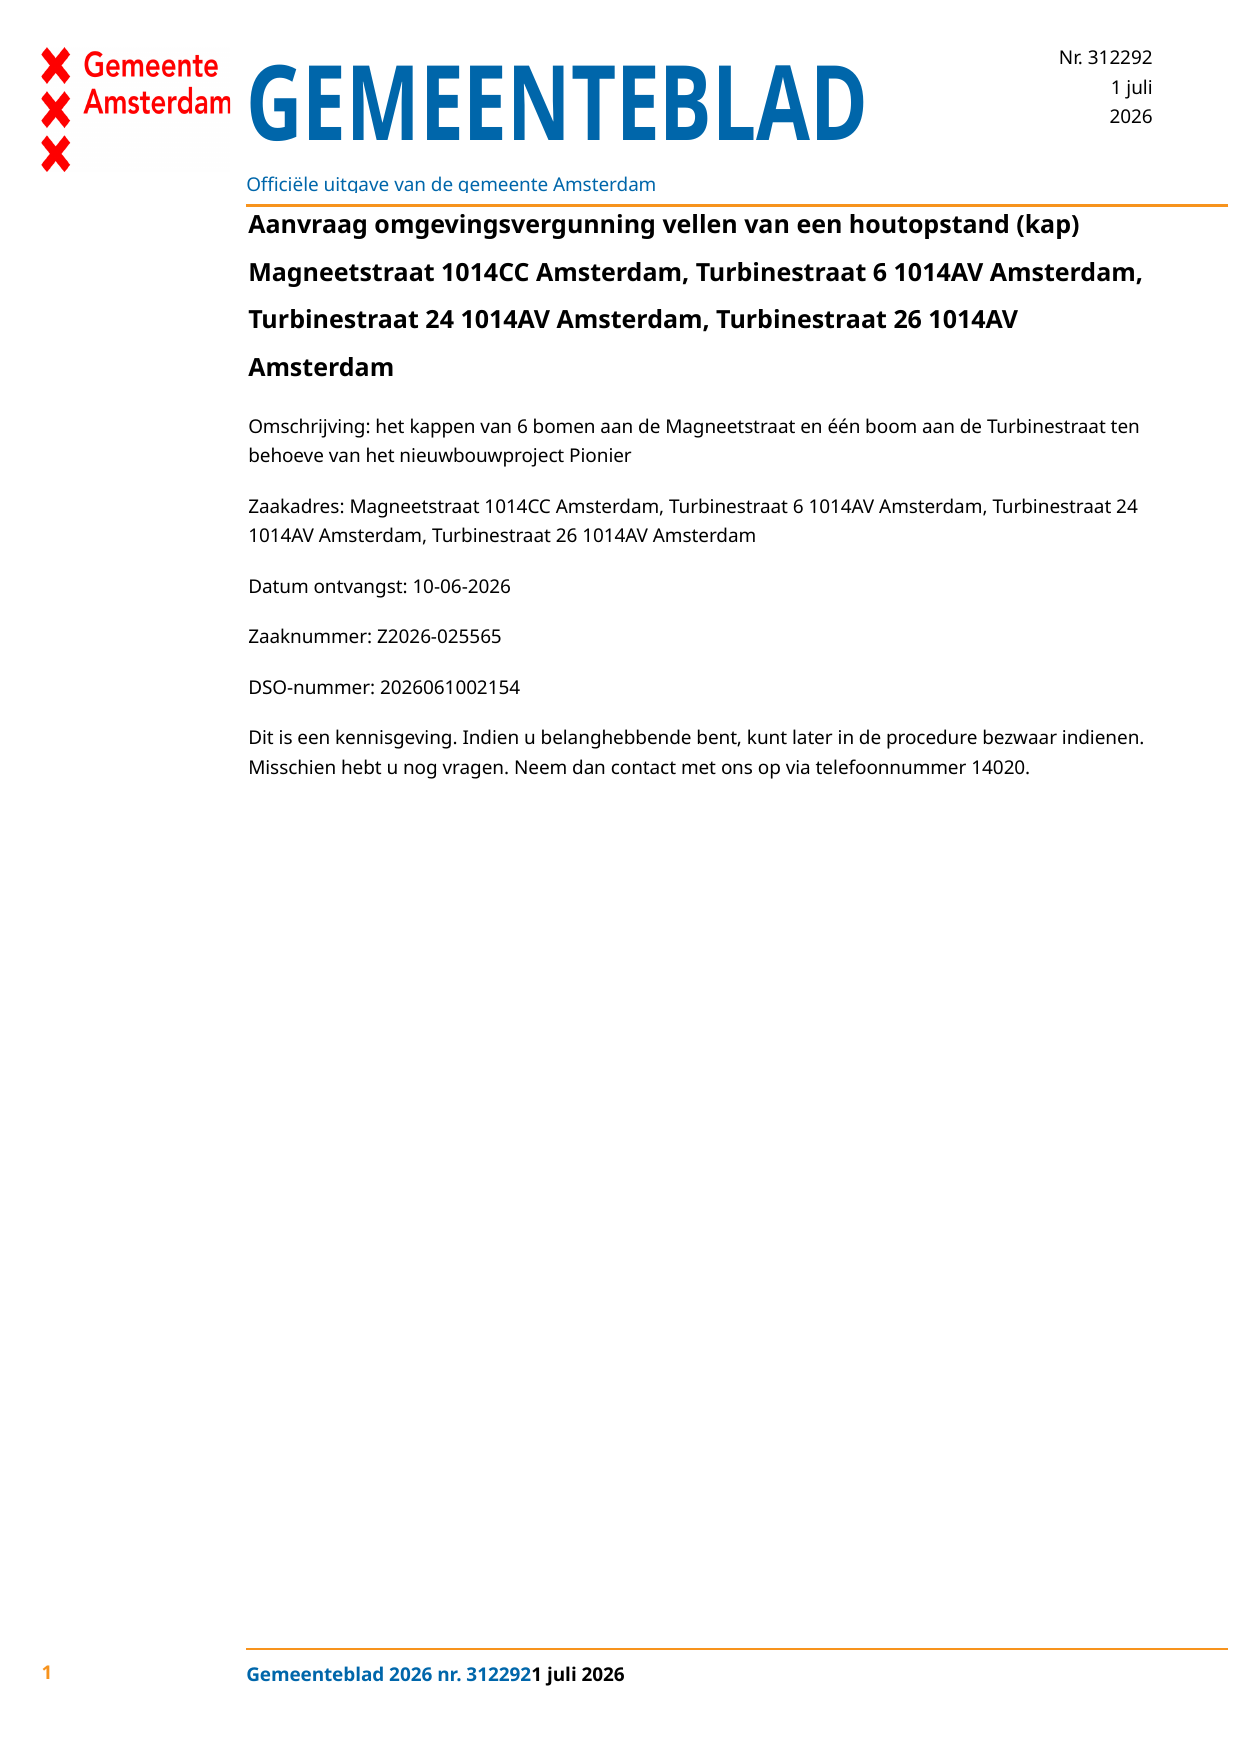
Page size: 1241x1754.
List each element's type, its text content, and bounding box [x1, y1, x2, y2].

picture [41, 47, 231, 172]
text Zaakadres: Magneetstraat 1014CC Amsterdam, Turbinestraat 6 1014AV Amsterdam, Turbinestraat 24 1014AV Amsterdam, Turbinestraat 26 1014AV Amsterdam [248, 493, 1152, 548]
text Dit is een kennisgeving. Indien u belanghebbende bent, kunt later in de procedure bezwaar indienen. Misschien hebt u nog vragen. Neem dan contact met ons op via telefoonnummer 14020. [248, 724, 1152, 780]
text DSO-nummer: 2026061002154 [248, 674, 1152, 700]
text Aanvraag omgevingsvergunning vellen van een houtopstand (kap) Magneetstraat 1014CC Amsterdam, Turbinestraat 6 1014AV Amsterdam, Turbinestraat 24 1014AV Amsterdam, Turbinestraat 26 1014AV Amsterdam [248, 207, 1152, 384]
text Omschrijving: het kappen van 6 bomen aan de Magneetstraat en één boom aan de Turbinestraat ten behoeve van het nieuwbouwproject Pionier [248, 413, 1152, 468]
text Zaaknummer: Z2026-025565 [248, 623, 1152, 649]
text Datum ontvangst: 10-06-2026 [248, 573, 1152, 599]
